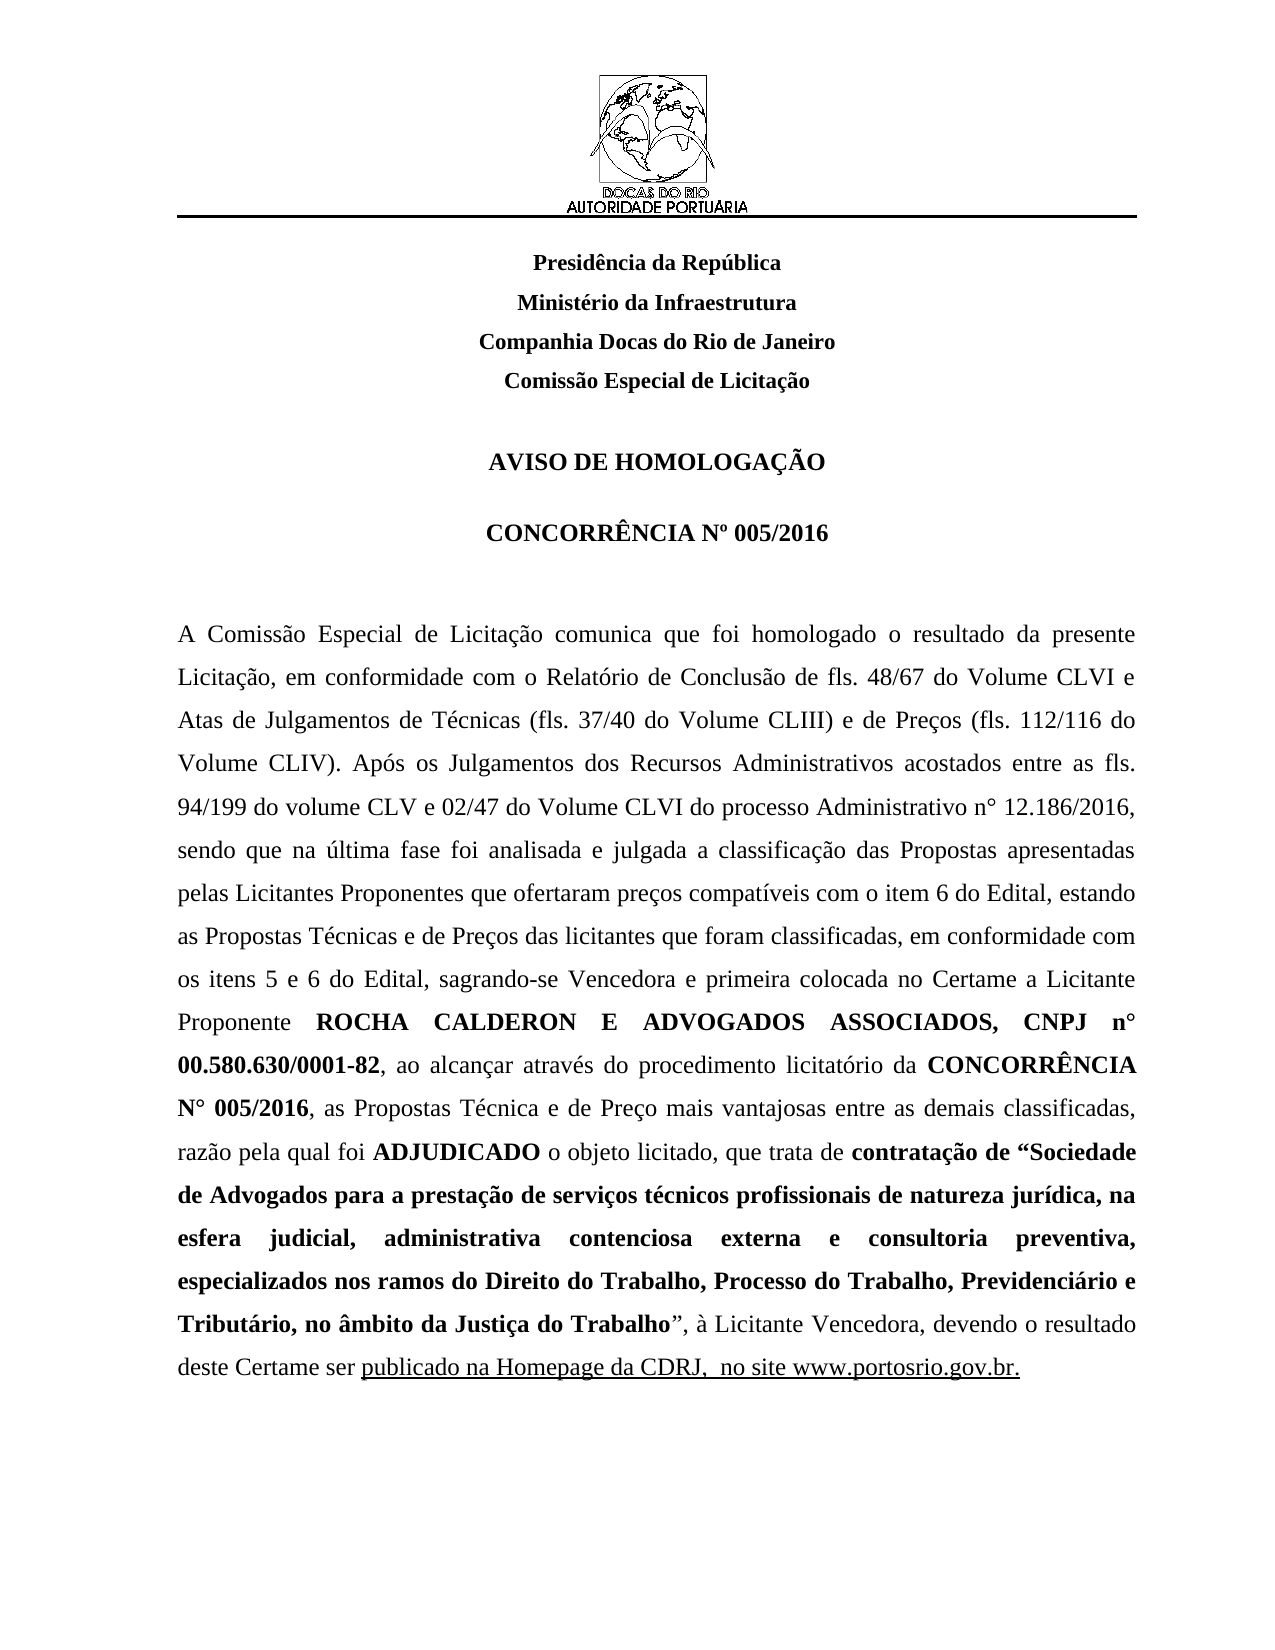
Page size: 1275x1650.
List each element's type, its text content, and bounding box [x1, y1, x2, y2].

text Ministério da Infraestrutura [177, 289, 1137, 315]
text AVISO DE HOMOLOGAÇÃO [177, 447, 1137, 475]
text CONCORRÊNCIA Nº 005/2016 [177, 518, 1137, 547]
text A Comissão Especial de Licitação comunica que foi homologado o resultado da presente Licitação, em conformidade com o Relatório de Conclusão de fls. 48/67 do Volume CLVI e Atas de Julgamentos de Técnicas (fls. 37/40 do Volume CLIII) e de Preços (fls. 112/116 do Volume CLIV). Após os Julgamentos dos Recursos Administrativos acostados entre as fls. 94/199 do volume CLV e 02/47 do Volume CLVI do processo Administrativo n° 12.186/2016, sendo que na última fase foi analisada e julgada a classificação das Propostas apresentadas pelas Licitantes Proponentes que ofertaram preços compatíveis com o item 6 do Edital, estando as Propostas Técnicas e de Preços das licitantes que foram classificadas, em conformidade com os itens 5 e 6 do Edital, sagrando-se Vencedora e primeira colocada no Certame a Licitante Proponente ROCHA CALDERON E ADVOGADOS ASSOCIADOS, CNPJ n° 00.580.630/0001-82, ao alcançar através do procedimento licitatório da CONCORRÊNCIA N° 005/2016, as Propostas Técnica e de Preço mais vantajosas entre as demais classificadas, razão pela qual foi ADJUDICADO o objeto licitado, que trata de contratação de “Sociedade de Advogados para a prestação de serviços técnicos profissionais de natureza jurídica, na esfera judicial, administrativa contenciosa externa e consultoria preventiva, especializados nos ramos do Direito do Trabalho, Processo do Trabalho, Previdenciário e Tributário, no âmbito da Justiça do Trabalho”, à Licitante Vencedora, devendo o resultado deste Certame ser publicado na Homepage da CDRJ, no site www.portosrio.gov.br. [177, 619, 1137, 1381]
text Comissão Especial de Licitação [177, 368, 1137, 394]
text Companhia Docas do Rio de Janeiro [177, 328, 1137, 354]
text Presidência da República [177, 249, 1137, 276]
picture [566, 75, 748, 213]
